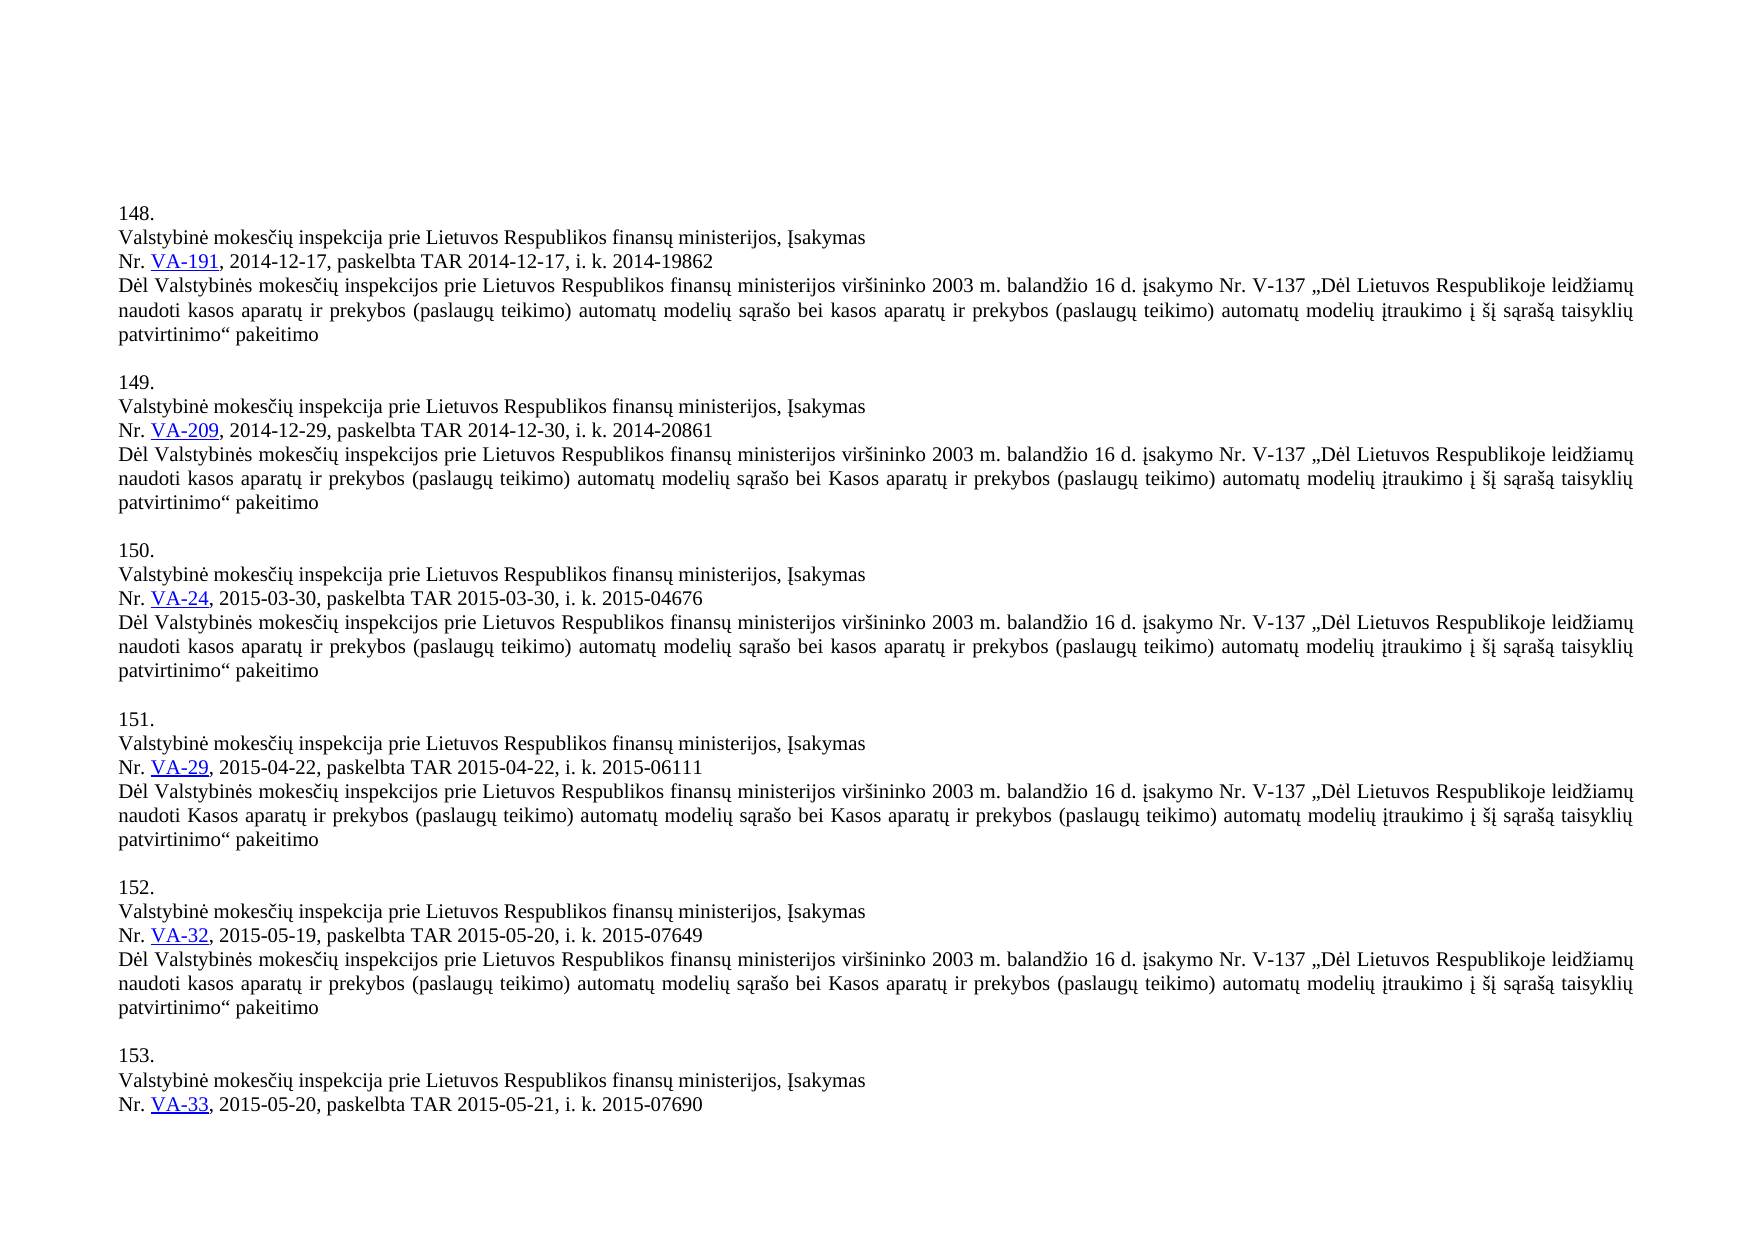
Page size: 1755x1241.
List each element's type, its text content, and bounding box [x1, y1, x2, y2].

text Nr. VA-29, 2015-04-22, paskelbta TAR 2015-04-22, i. k. 2015-06111 [118, 755, 1636, 779]
text Nr. VA-191, 2014-12-17, paskelbta TAR 2014-12-17, i. k. 2014-19862 [118, 249, 1636, 273]
text Dėl Valstybinės mokesčių inspekcijos prie Lietuvos Respublikos finansų ministerijos viršininko 2003 m. balandžio 16 d. įsakymo Nr. V-137 „Dėl Lietuvos Respublikoje leidžiamų naudoti Kasos aparatų ir prekybos (paslaugų teikimo) automatų modelių sąrašo bei Kasos aparatų ir prekybos (paslaugų teikimo) automatų modelių įtraukimo į šį sąrašą taisyklių patvirtinimo“ pakeitimo [118, 779, 1636, 851]
text 151. [118, 707, 1636, 731]
text 149. [118, 370, 1636, 394]
text Nr. VA-209, 2014-12-29, paskelbta TAR 2014-12-30, i. k. 2014-20861 [118, 418, 1636, 442]
text 150. [118, 538, 1636, 562]
text Valstybinė mokesčių inspekcija prie Lietuvos Respublikos finansų ministerijos, Įsakymas [118, 1067, 1636, 1092]
text Dėl Valstybinės mokesčių inspekcijos prie Lietuvos Respublikos finansų ministerijos viršininko 2003 m. balandžio 16 d. įsakymo Nr. V-137 „Dėl Lietuvos Respublikoje leidžiamų naudoti kasos aparatų ir prekybos (paslaugų teikimo) automatų modelių sąrašo bei kasos aparatų ir prekybos (paslaugų teikimo) automatų modelių įtraukimo į šį sąrašą taisyklių patvirtinimo“ pakeitimo [118, 610, 1636, 682]
text Nr. VA-24, 2015-03-30, paskelbta TAR 2015-03-30, i. k. 2015-04676 [118, 586, 1636, 610]
text Dėl Valstybinės mokesčių inspekcijos prie Lietuvos Respublikos finansų ministerijos viršininko 2003 m. balandžio 16 d. įsakymo Nr. V-137 „Dėl Lietuvos Respublikoje leidžiamų naudoti kasos aparatų ir prekybos (paslaugų teikimo) automatų modelių sąrašo bei Kasos aparatų ir prekybos (paslaugų teikimo) automatų modelių įtraukimo į šį sąrašą taisyklių patvirtinimo“ pakeitimo [118, 947, 1636, 1019]
text Nr. VA-33, 2015-05-20, paskelbta TAR 2015-05-21, i. k. 2015-07690 [118, 1092, 1636, 1116]
text Nr. VA-32, 2015-05-19, paskelbta TAR 2015-05-20, i. k. 2015-07649 [118, 923, 1636, 947]
text Dėl Valstybinės mokesčių inspekcijos prie Lietuvos Respublikos finansų ministerijos viršininko 2003 m. balandžio 16 d. įsakymo Nr. V-137 „Dėl Lietuvos Respublikoje leidžiamų naudoti kasos aparatų ir prekybos (paslaugų teikimo) automatų modelių sąrašo bei Kasos aparatų ir prekybos (paslaugų teikimo) automatų modelių įtraukimo į šį sąrašą taisyklių patvirtinimo“ pakeitimo [118, 442, 1636, 514]
text 148. [118, 201, 1636, 225]
text Valstybinė mokesčių inspekcija prie Lietuvos Respublikos finansų ministerijos, Įsakymas [118, 394, 1636, 418]
text Dėl Valstybinės mokesčių inspekcijos prie Lietuvos Respublikos finansų ministerijos viršininko 2003 m. balandžio 16 d. įsakymo Nr. V-137 „Dėl Lietuvos Respublikoje leidžiamų naudoti kasos aparatų ir prekybos (paslaugų teikimo) automatų modelių sąrašo bei kasos aparatų ir prekybos (paslaugų teikimo) automatų modelių įtraukimo į šį sąrašą taisyklių patvirtinimo“ pakeitimo [118, 273, 1636, 346]
text 153. [118, 1043, 1636, 1067]
text Valstybinė mokesčių inspekcija prie Lietuvos Respublikos finansų ministerijos, Įsakymas [118, 225, 1636, 249]
text 152. [118, 875, 1636, 899]
text Valstybinė mokesčių inspekcija prie Lietuvos Respublikos finansų ministerijos, Įsakymas [118, 899, 1636, 923]
text Valstybinė mokesčių inspekcija prie Lietuvos Respublikos finansų ministerijos, Įsakymas [118, 731, 1636, 755]
text Valstybinė mokesčių inspekcija prie Lietuvos Respublikos finansų ministerijos, Įsakymas [118, 562, 1636, 586]
